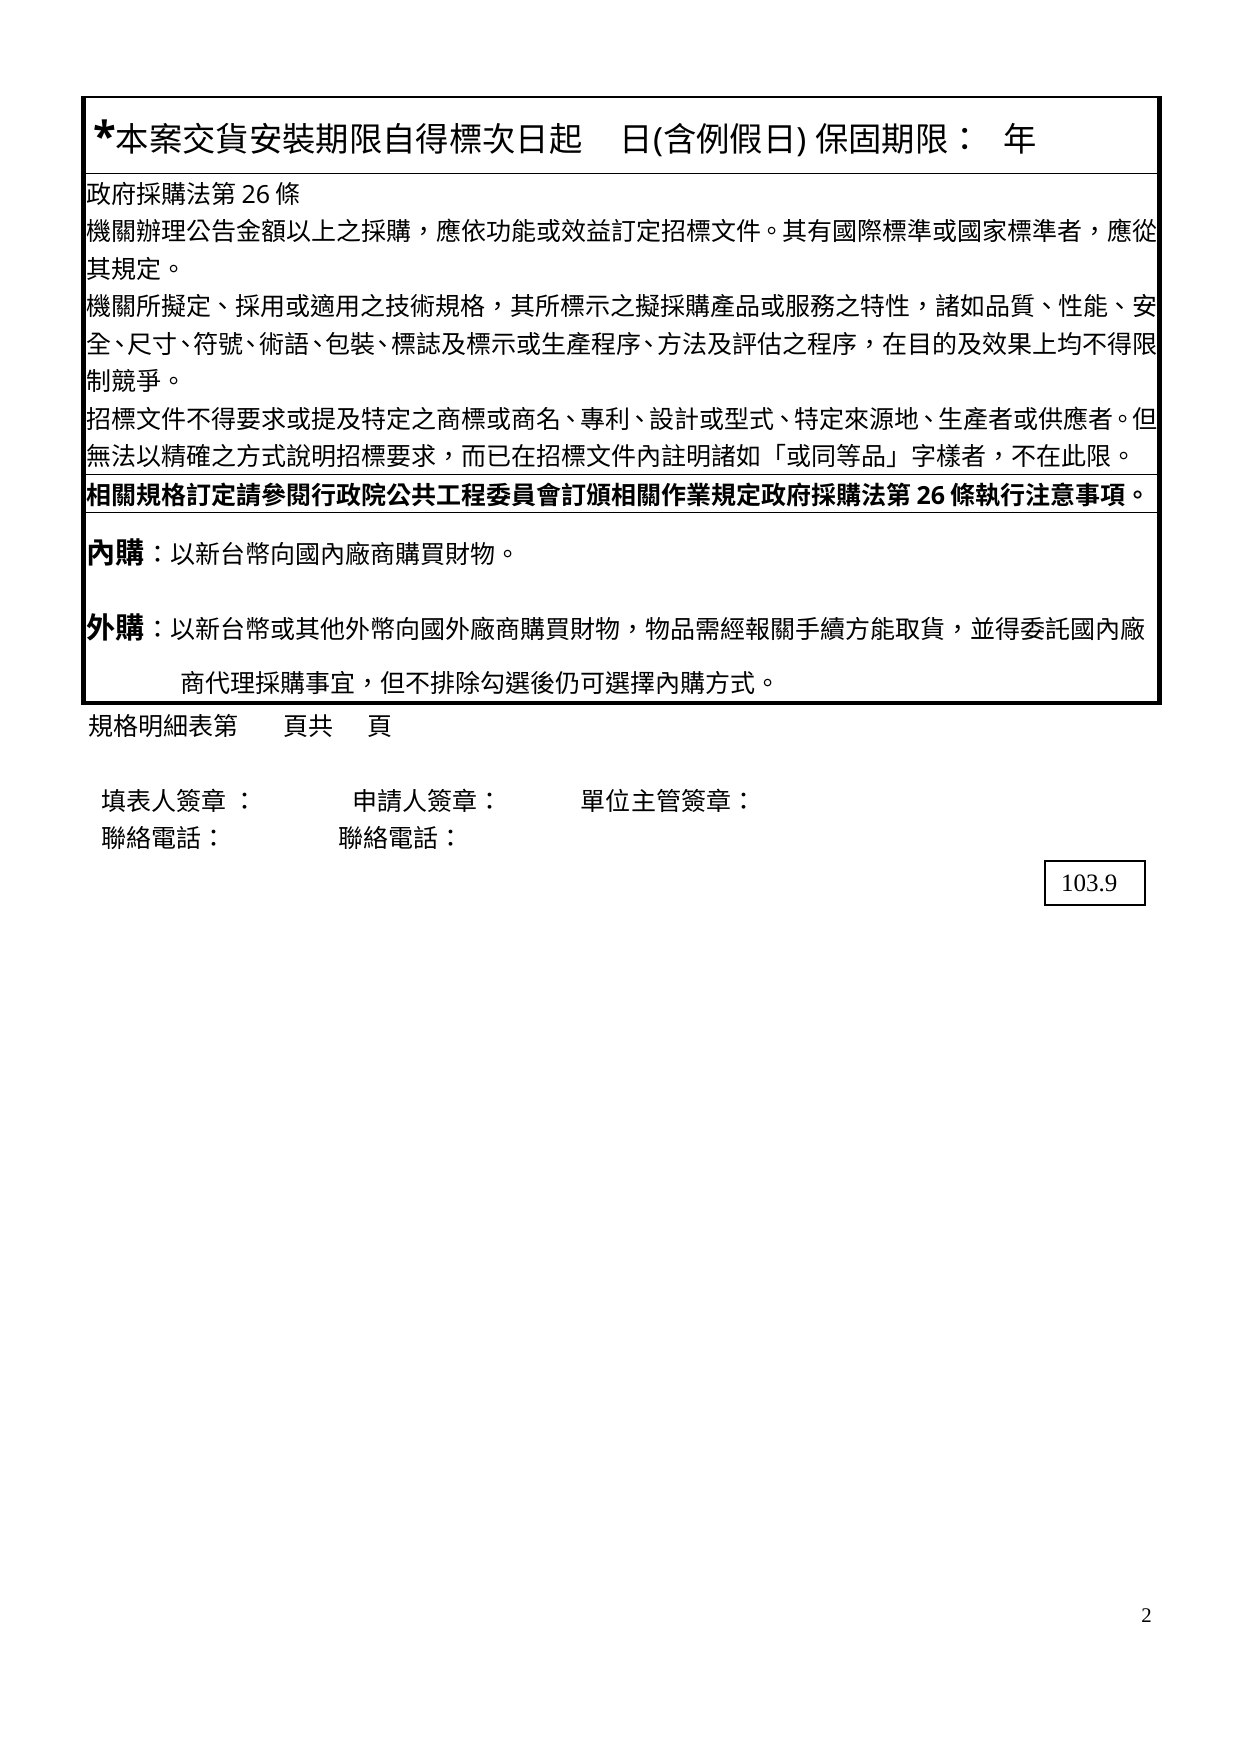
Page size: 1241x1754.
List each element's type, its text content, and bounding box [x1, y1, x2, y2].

text 聯絡電話： 聯絡電話： [89, 818, 1152, 855]
text 規格明細表第 頁共 頁 [89, 705, 1152, 743]
text 填表人簽章 ： 申請人簽章： 單位主管簽章： [89, 780, 1152, 818]
table_cell 政府採購法第26條 機關辦理公告金額以上之採購，應依功能或效益訂定招標文件。其有國際標準或國家標準者，應從其規定。 機關所擬定、採用或適用之技術規格，其所標示之擬採購產品或服務之特性，諸如品質、性能、安全、尺寸、符號、術語、包裝、標誌及標示或生產程序、方法及評估之程序，在目的及效果上均不得限制競爭。 招標文件不得要求或提及特定之商標或商名、專利、設計或型式、特定來源地、生產者或供應者。但無法以精確之方式說明招標要求，而已在招標文件內註明諸如「或同等品」字樣者，不在此限。 [86, 174, 1157, 473]
text 103.9 [1061, 869, 1129, 897]
table_cell *本案交貨安裝期限自得標次日起 日(含例假日) 保固期限： 年 [86, 98, 1157, 172]
table_cell 內購：以新台幣向國內廠商購買財物。 外購：以新台幣或其他外幣向國外廠商購買財物，物品需經報關手續方能取貨，並得委託國內廠商代理採購事宜，但不排除勾選後仍可選擇內購方式。 [86, 513, 1157, 701]
table_cell 相關規格訂定請參閱行政院公共工程委員會訂頒相關作業規定政府採購法第26條執行注意事項。 [86, 475, 1157, 512]
